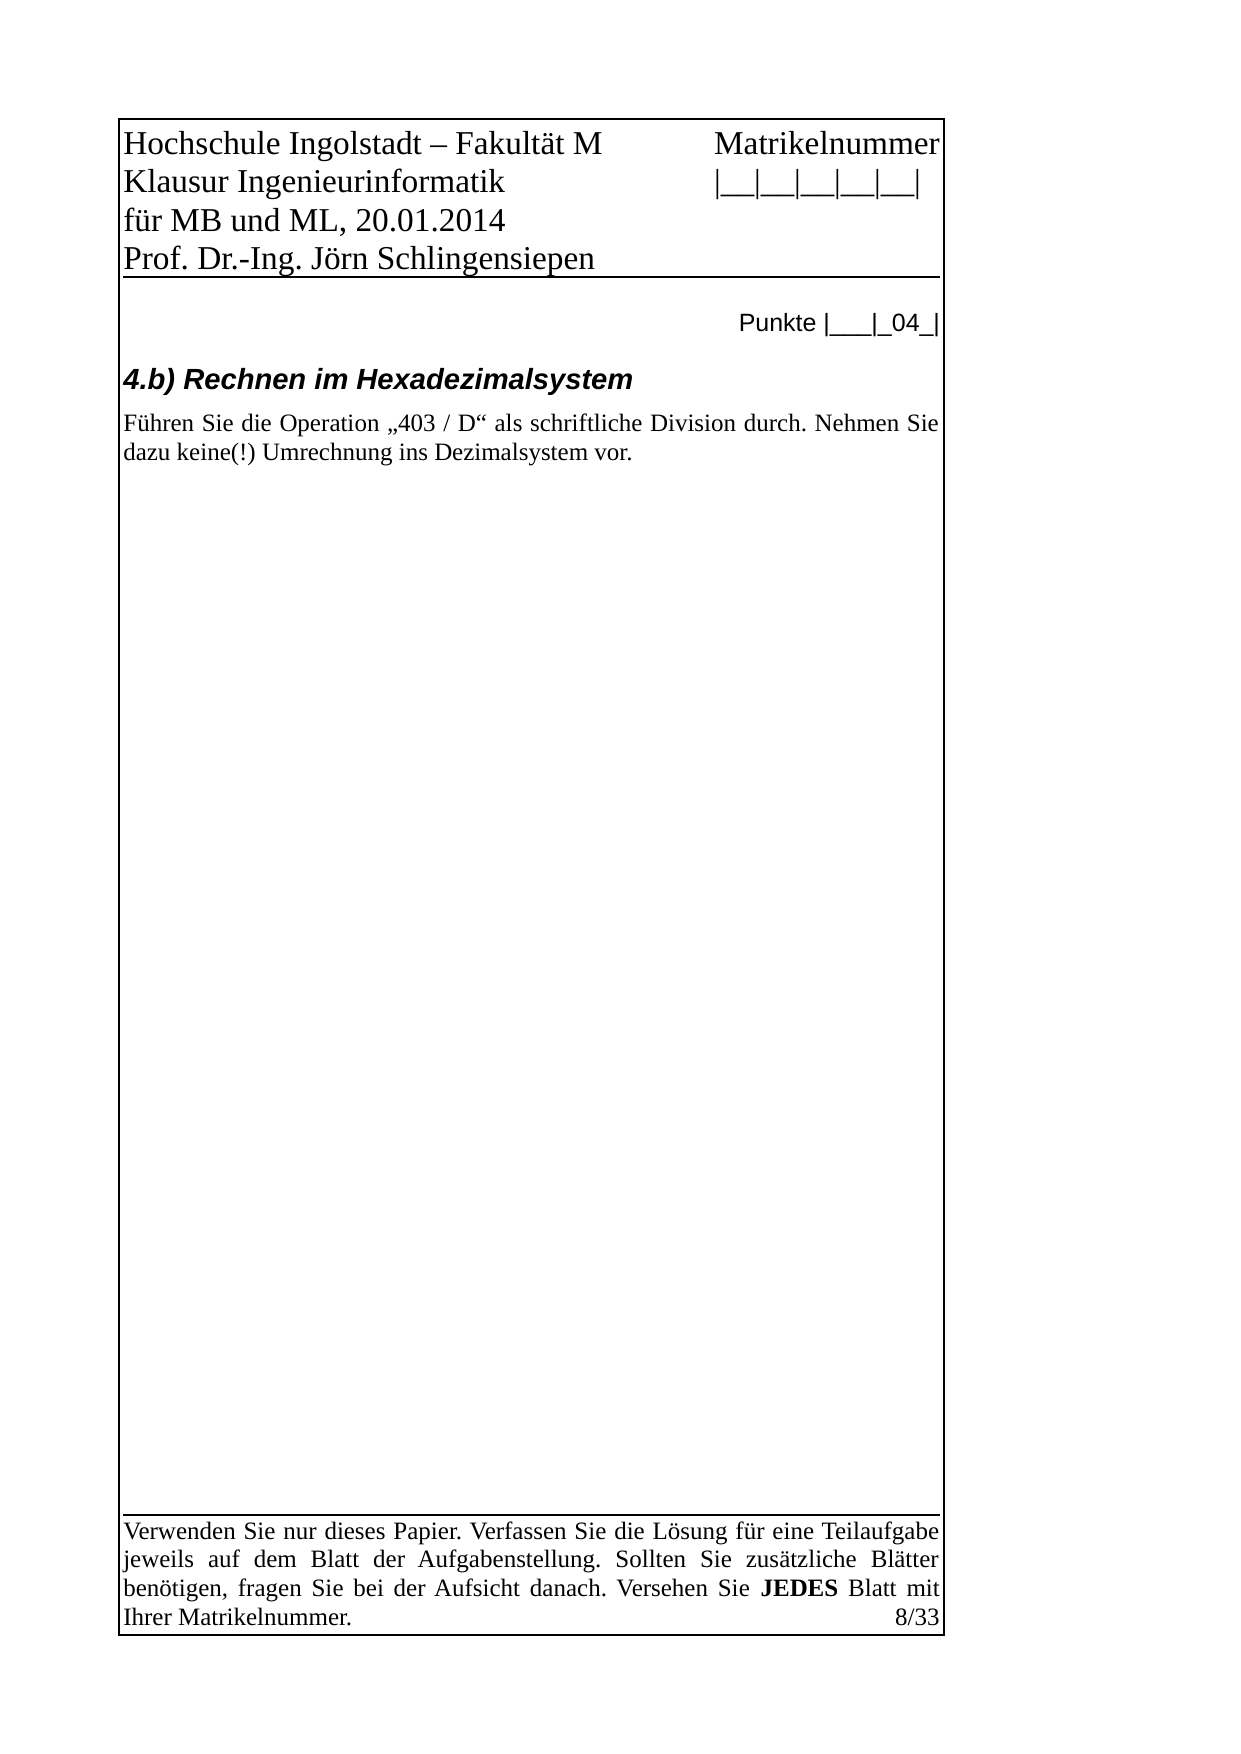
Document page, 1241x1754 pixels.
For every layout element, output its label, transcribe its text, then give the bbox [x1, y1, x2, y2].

text Punkte |___|_04_| [123, 308, 940, 337]
text Führen Sie die Operation „403 / D“ als schriftliche Division durch. Nehmen Sie dazu keine(!) Umrechnung ins Dezimalsystem vor. [123, 408, 940, 465]
subtitle Rechnen im Hexadezimalsystem [123, 362, 940, 395]
